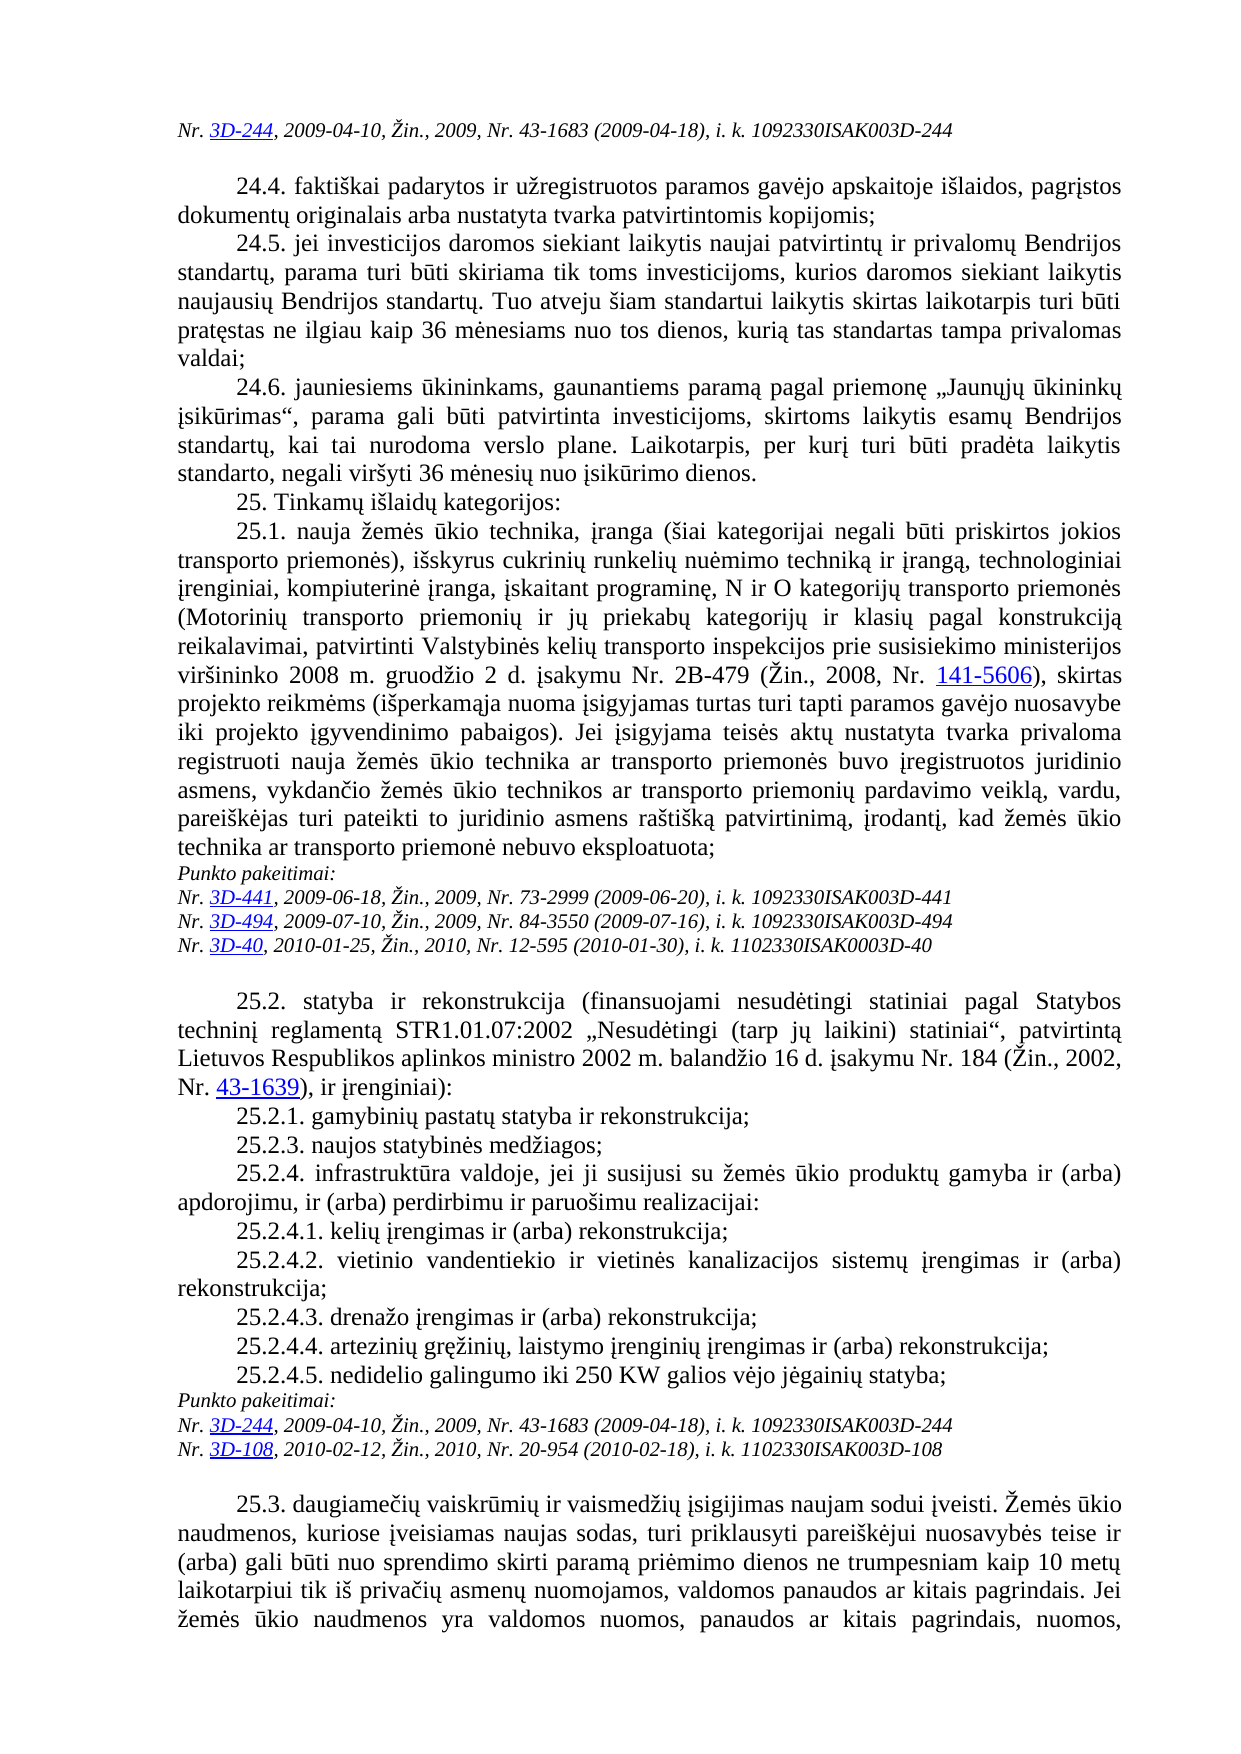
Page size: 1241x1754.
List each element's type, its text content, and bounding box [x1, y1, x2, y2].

text Nr. 3D-441, 2009-06-18, Žin., 2009, Nr. 73-2999 (2009-06-20), i. k. 1092330ISAK003D-441 [177, 885, 1122, 909]
text 25.1. nauja žemės ūkio technika, įranga (šiai kategorijai negali būti priskirtos jokios transporto priemonės), išskyrus cukrinių runkelių nuėmimo techniką ir įrangą, technologiniai įrenginiai, kompiuterinė įranga, įskaitant programinę, N ir O kategorijų transporto priemonės (Motorinių transporto priemonių ir jų priekabų kategorijų ir klasių pagal konstrukciją reikalavimai, patvirtinti Valstybinės kelių transporto inspekcijos prie susisiekimo ministerijos viršininko 2008 m. gruodžio 2 d. įsakymu Nr. 2B-479 (Žin., 2008, Nr. 141-5606), skirtas projekto reikmėms (išperkamąja nuoma įsigyjamas turtas turi tapti paramos gavėjo nuosavybe iki projekto įgyvendinimo pabaigos). Jei įsigyjama teisės aktų nustatyta tvarka privaloma registruoti nauja žemės ūkio technika ar transporto priemonės buvo įregistruotos juridinio asmens, vykdančio žemės ūkio technikos ar transporto priemonių pardavimo veiklą, vardu, pareiškėjas turi pateikti to juridinio asmens raštišką patvirtinimą, įrodantį, kad žemės ūkio technika ar transporto priemonė nebuvo eksploatuota; [177, 516, 1122, 861]
text 25.3. daugiamečių vaiskrūmių ir vaismedžių įsigijimas naujam sodui įveisti. Žemės ūkio naudmenos, kuriose įveisiamas naujas sodas, turi priklausyti pareiškėjui nuosavybės teise ir (arba) gali būti nuo sprendimo skirti paramą priėmimo dienos ne trumpesniam kaip 10 metų laikotarpiui tik iš privačių asmenų nuomojamos, valdomos panaudos ar kitais pagrindais. Jei žemės ūkio naudmenos yra valdomos nuomos, panaudos ar kitais pagrindais, nuomos, [177, 1489, 1122, 1633]
text 25.2. statyba ir rekonstrukcija (finansuojami nesudėtingi statiniai pagal Statybos techninį reglamentą STR1.01.07:2002 „Nesudėtingi (tarp jų laikini) statiniai“, patvirtintą Lietuvos Respublikos aplinkos ministro 2002 m. balandžio 16 d. įsakymu Nr. 184 (Žin., 2002, Nr. 43-1639), ir įrenginiai): [177, 986, 1122, 1101]
text 25.2.4.4. artezinių gręžinių, laistymo įrenginių įrengimas ir (arba) rekonstrukcija; [177, 1331, 1122, 1360]
text 24.6. jauniesiems ūkininkams, gaunantiems paramą pagal priemonę „Jaunųjų ūkininkų įsikūrimas“, parama gali būti patvirtinta investicijoms, skirtoms laikytis esamų Bendrijos standartų, kai tai nurodoma verslo plane. Laikotarpis, per kurį turi būti pradėta laikytis standarto, negali viršyti 36 mėnesių nuo įsikūrimo dienos. [177, 372, 1122, 487]
text 25.2.4.1. kelių įrengimas ir (arba) rekonstrukcija; [177, 1216, 1122, 1245]
text 25.2.4.3. drenažo įrengimas ir (arba) rekonstrukcija; [177, 1302, 1122, 1331]
text 25.2.4.5. nedidelio galingumo iki 250 KW galios vėjo jėgainių statyba; [177, 1360, 1122, 1388]
text Punkto pakeitimai: [177, 1388, 1122, 1412]
text 25.2.4. infrastruktūra valdoje, jei ji susijusi su žemės ūkio produktų gamyba ir (arba) apdorojimu, ir (arba) perdirbimu ir paruošimu realizacijai: [177, 1158, 1122, 1216]
text 24.5. jei investicijos daromos siekiant laikytis naujai patvirtintų ir privalomų Bendrijos standartų, parama turi būti skiriama tik toms investicijoms, kurios daromos siekiant laikytis naujausių Bendrijos standartų. Tuo atveju šiam standartui laikytis skirtas laikotarpis turi būti pratęstas ne ilgiau kaip 36 mėnesiams nuo tos dienos, kurią tas standartas tampa privalomas valdai; [177, 228, 1122, 372]
text 25.2.3. naujos statybinės medžiagos; [177, 1130, 1122, 1158]
text 25.2.4.2. vietinio vandentiekio ir vietinės kanalizacijos sistemų įrengimas ir (arba) rekonstrukcija; [177, 1245, 1122, 1302]
text Nr. 3D-244, 2009-04-10, Žin., 2009, Nr. 43-1683 (2009-04-18), i. k. 1092330ISAK003D-244 [177, 118, 1122, 142]
text 25.2.1. gamybinių pastatų statyba ir rekonstrukcija; [177, 1101, 1122, 1130]
text Nr. 3D-244, 2009-04-10, Žin., 2009, Nr. 43-1683 (2009-04-18), i. k. 1092330ISAK003D-244 [177, 1412, 1122, 1437]
text 24.4. faktiškai padarytos ir užregistruotos paramos gavėjo apskaitoje išlaidos, pagrįstos dokumentų originalais arba nustatyta tvarka patvirtintomis kopijomis; [177, 171, 1122, 228]
text Nr. 3D-108, 2010-02-12, Žin., 2010, Nr. 20-954 (2010-02-18), i. k. 1102330ISAK003D-108 [177, 1437, 1122, 1461]
text 25. Tinkamų išlaidų kategorijos: [177, 487, 1122, 516]
text Punkto pakeitimai: [177, 861, 1122, 885]
text Nr. 3D-40, 2010-01-25, Žin., 2010, Nr. 12-595 (2010-01-30), i. k. 1102330ISAK0003D-40 [177, 933, 1122, 957]
text Nr. 3D-494, 2009-07-10, Žin., 2009, Nr. 84-3550 (2009-07-16), i. k. 1092330ISAK003D-494 [177, 909, 1122, 933]
